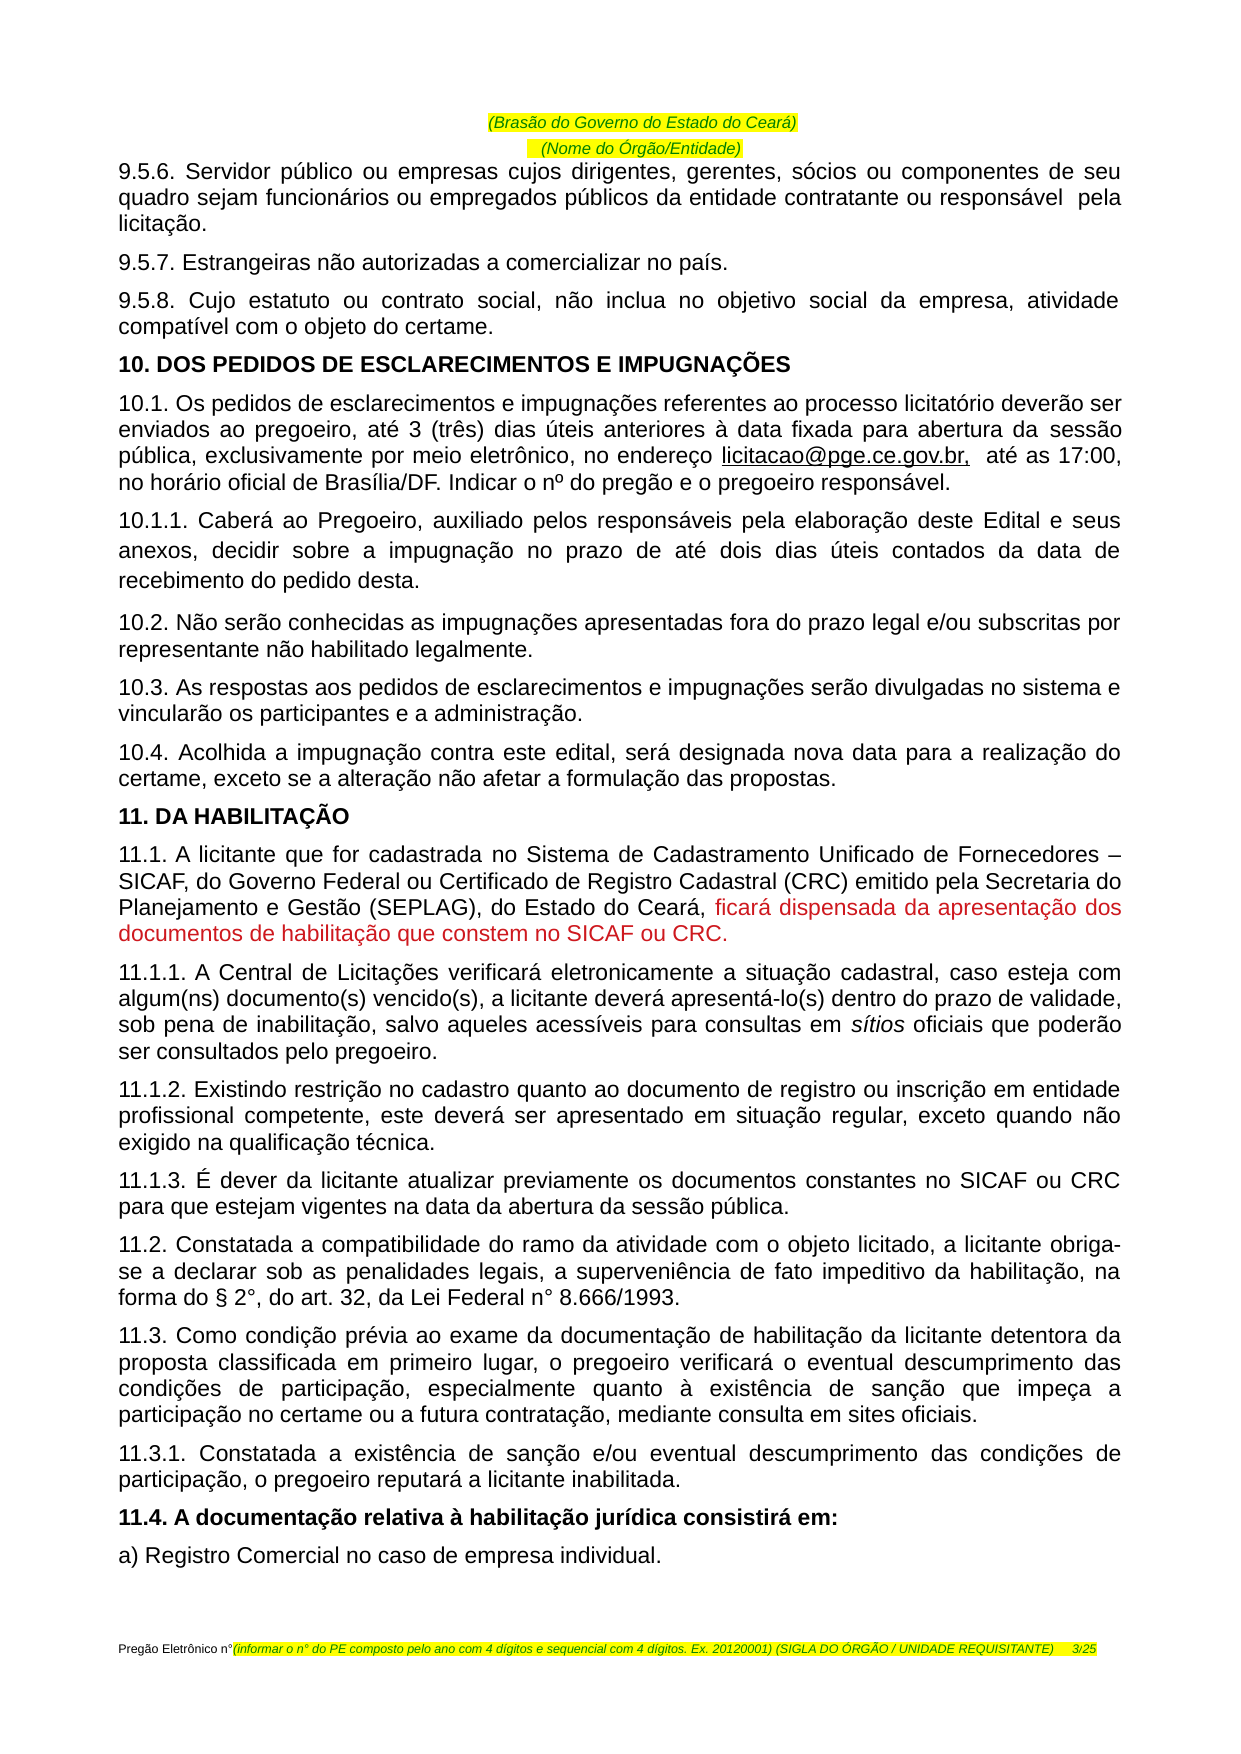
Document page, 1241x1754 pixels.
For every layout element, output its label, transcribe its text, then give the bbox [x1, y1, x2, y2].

text 9.5.8. Cujo estatuto ou contrato social, não inclua no objetivo social da empresa, atividade compatível com o objeto do certame. [118, 287, 1121, 339]
text 11.3.1. Constatada a existência de sanção e/ou eventual descumprimento das condições de participação, o pregoeiro reputará a licitante inabilitada. [118, 1440, 1122, 1492]
text 9.5.7. Estrangeiras não autorizadas a comercializar no país. [118, 248, 1121, 275]
list 10.1.1. Caberá ao Pregoeiro, auxiliado pelos responsáveis pela elaboração deste Edital e seus anexos, decidir sobre a impugnação no prazo de até dois dias úteis contados da data de recebimento do pedido desta. [118, 507, 1122, 594]
text 11.1.3. É dever da licitante atualizar previamente os documentos constantes no SICAF ou CRC para que estejam vigentes na data da abertura da sessão pública. [118, 1167, 1122, 1219]
text 10.2. Não serão conhecidas as impugnações apresentadas fora do prazo legal e/ou subscritas por representante não habilitado legalmente. [118, 609, 1122, 662]
text 11.1. A licitante que for cadastrada no Sistema de Cadastramento Unificado de Fornecedores – SICAF, do Governo Federal ou Certificado de Registro Cadastral (CRC) emitido pela Secretaria do Planejamento e Gestão (SEPLAG), do Estado do Ceará, ficará dispensada da apresentação dos documentos de habilitação que constem no SICAF ou CRC. [118, 841, 1122, 947]
text 11.3. Como condição prévia ao exame da documentação de habilitação da licitante detentora da proposta classificada em primeiro lugar, o pregoeiro verificará o eventual descumprimento das condições de participação, especialmente quanto à existência de sanção que impeça a participação no certame ou a futura contratação, mediante consulta em sites oficiais. [118, 1322, 1122, 1428]
text 11.1.1. A Central de Licitações verificará eletronicamente a situação cadastral, caso esteja com algum(ns) documento(s) vencido(s), a licitante deverá apresentá-lo(s) dentro do prazo de validade, sob pena de inabilitação, salvo aqueles acessíveis para consultas em sítios oficiais que poderão ser consultados pelo pregoeiro. [118, 959, 1122, 1064]
text 11.2. Constatada a compatibilidade do ramo da atividade com o objeto licitado, a licitante obriga-se a declarar sob as penalidades legais, a superveniência de fato impeditivo da habilitação, na forma do § 2°, do art. 32, da Lei Federal n° 8.666/1993. [118, 1231, 1122, 1311]
text 11.4. A documentação relativa à habilitação jurídica consistirá em: [118, 1504, 1122, 1531]
text a) Registro Comercial no caso de empresa individual. [118, 1542, 1122, 1569]
text 10.3. As respostas aos pedidos de esclarecimentos e impugnações serão divulgadas no sistema e vincularão os participantes e a administração. [118, 674, 1122, 727]
text 10.1. Os pedidos de esclarecimentos e impugnações referentes ao processo licitatório deverão ser enviados ao pregoeiro, até 3 (três) dias úteis anteriores à data fixada para abertura da sessão pública, exclusivamente por meio eletrônico, no endereço licitacao@pge.ce.gov.br, até as 17:00, no horário oficial de Brasília/DF. Indicar o nº do pregão e o pregoeiro responsável. [118, 389, 1122, 495]
text 10.4. Acolhida a impugnação contra este edital, será designada nova data para a realização do certame, exceto se a alteração não afetar a formulação das propostas. [118, 738, 1122, 791]
text 11. DA HABILITAÇÃO [118, 803, 1122, 829]
text 10. DOS PEDIDOS DE ESCLARECIMENTOS E IMPUGNAÇÕES [118, 351, 1122, 378]
text 9.5.6. Servidor público ou empresas cujos dirigentes, gerentes, sócios ou componentes de seu quadro sejam funcionários ou empregados públicos da entidade contratante ou responsável pela licitação. [118, 158, 1122, 237]
text 11.1.2. Existindo restrição no cadastro quanto ao documento de registro ou inscrição em entidade profissional competente, este deverá ser apresentado em situação regular, exceto quando não exigido na qualificação técnica. [118, 1076, 1122, 1155]
